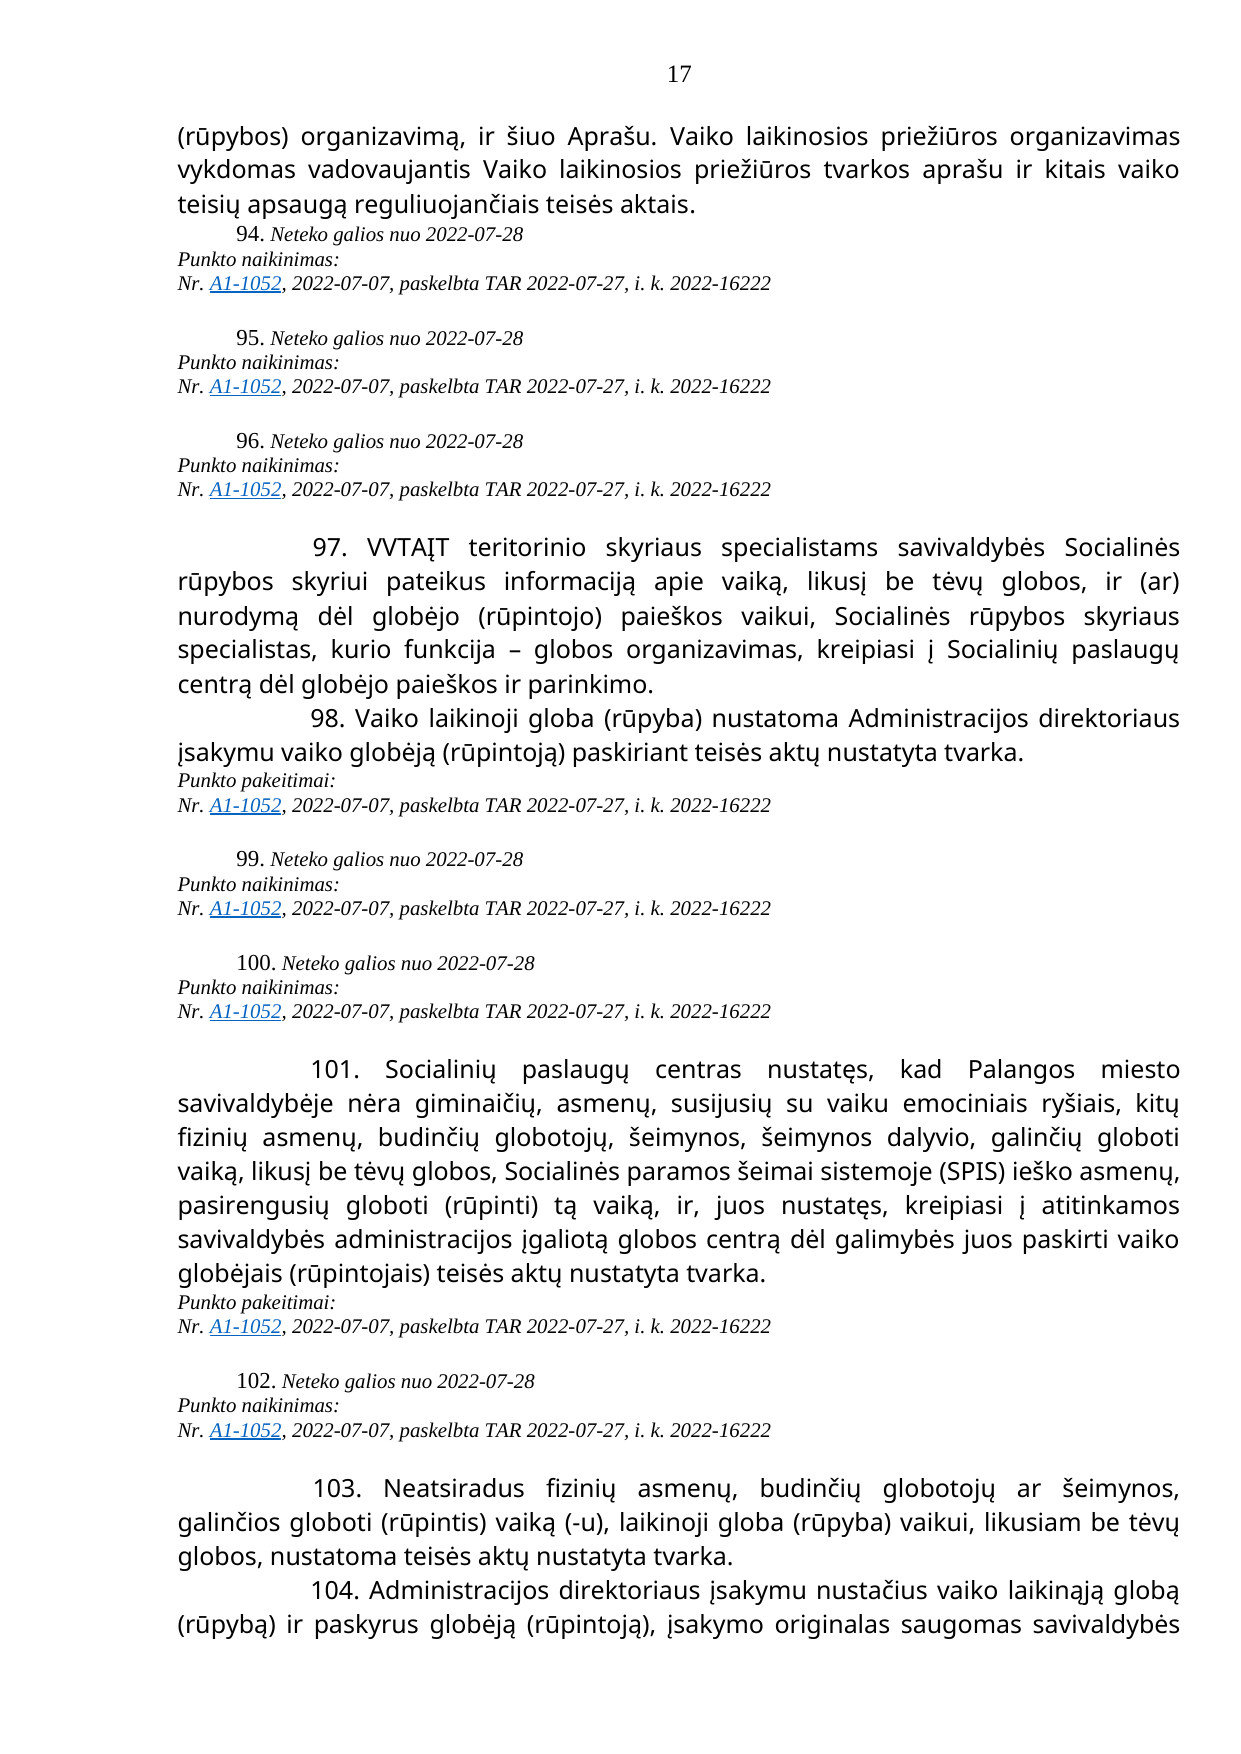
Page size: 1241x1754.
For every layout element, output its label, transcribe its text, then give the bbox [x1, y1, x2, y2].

text Punkto naikinimas: [177, 872, 1181, 896]
text (rūpybos) organizavimą, ir šiuo Aprašu. Vaiko laikinosios priežiūros organizavimas vykdomas vadovaujantis Vaiko laikinosios priežiūros tvarkos aprašu ir kitais vaiko teisių apsaugą reguliuojančiais teisės aktais. [177, 118, 1181, 220]
text 99. Neteko galios nuo 2022-07-28 [177, 845, 1181, 872]
text Punkto naikinimas: [177, 453, 1181, 477]
text Nr. A1-1052, 2022-07-07, paskelbta TAR 2022-07-27, i. k. 2022-16222 [177, 792, 1181, 817]
text 97. VVTAĮT teritorinio skyriaus specialistams savivaldybės Socialinės rūpybos skyriui pateikus informaciją apie vaiką, likusį be tėvų globos, ir (ar) nurodymą dėl globėjo (rūpintojo) paieškos vaikui, Socialinės rūpybos skyriaus specialistas, kurio funkcija – globos organizavimas, kreipiasi į Socialinių paslaugų centrą dėl globėjo paieškos ir parinkimo. [177, 530, 1181, 700]
text 102. Neteko galios nuo 2022-07-28 [177, 1367, 1181, 1393]
text 100. Neteko galios nuo 2022-07-28 [177, 948, 1181, 975]
text 103. Neatsiradus fizinių asmenų, budinčių globotojų ar šeimynos, galinčios globoti (rūpintis) vaiką (-u), laikinoji globa (rūpyba) vaikui, likusiam be tėvų globos, nustatoma teisės aktų nustatyta tvarka. [177, 1470, 1181, 1572]
text Punkto pakeitimai: [177, 1290, 1181, 1314]
text 98. Vaiko laikinoji globa (rūpyba) nustatoma Administracijos direktoriaus įsakymu vaiko globėją (rūpintoją) paskiriant teisės aktų nustatyta tvarka. [177, 700, 1181, 768]
text 104. Administracijos direktoriaus įsakymu nustačius vaiko laikinąją globą (rūpybą) ir paskyrus globėją (rūpintoją), įsakymo originalas saugomas savivaldybės [177, 1572, 1181, 1641]
text Punkto naikinimas: [177, 350, 1181, 374]
text 96. Neteko galios nuo 2022-07-28 [177, 427, 1181, 453]
text Nr. A1-1052, 2022-07-07, paskelbta TAR 2022-07-27, i. k. 2022-16222 [177, 374, 1181, 398]
text 95. Neteko galios nuo 2022-07-28 [177, 323, 1181, 350]
text 101. Socialinių paslaugų centras nustatęs, kad Palangos miesto savivaldybėje nėra giminaičių, asmenų, susijusių su vaiku emociniais ryšiais, kitų fizinių asmenų, budinčių globotojų, šeimynos, šeimynos dalyvio, galinčių globoti vaiką, likusį be tėvų globos, Socialinės paramos šeimai sistemoje (SPIS) ieško asmenų, pasirengusių globoti (rūpinti) tą vaiką, ir, juos nustatęs, kreipiasi į atitinkamos savivaldybės administracijos įgaliotą globos centrą dėl galimybės juos paskirti vaiko globėjais (rūpintojais) teisės aktų nustatyta tvarka. [177, 1052, 1181, 1290]
text Nr. A1-1052, 2022-07-07, paskelbta TAR 2022-07-27, i. k. 2022-16222 [177, 896, 1181, 920]
text Punkto naikinimas: [177, 247, 1181, 271]
text Punkto naikinimas: [177, 1393, 1181, 1417]
text Nr. A1-1052, 2022-07-07, paskelbta TAR 2022-07-27, i. k. 2022-16222 [177, 1314, 1181, 1338]
text Punkto pakeitimai: [177, 768, 1181, 792]
text Nr. A1-1052, 2022-07-07, paskelbta TAR 2022-07-27, i. k. 2022-16222 [177, 477, 1181, 501]
text Nr. A1-1052, 2022-07-07, paskelbta TAR 2022-07-27, i. k. 2022-16222 [177, 271, 1181, 295]
text Nr. A1-1052, 2022-07-07, paskelbta TAR 2022-07-27, i. k. 2022-16222 [177, 1417, 1181, 1442]
text Punkto naikinimas: [177, 975, 1181, 999]
text Nr. A1-1052, 2022-07-07, paskelbta TAR 2022-07-27, i. k. 2022-16222 [177, 999, 1181, 1023]
text 94. Neteko galios nuo 2022-07-28 [177, 220, 1181, 247]
